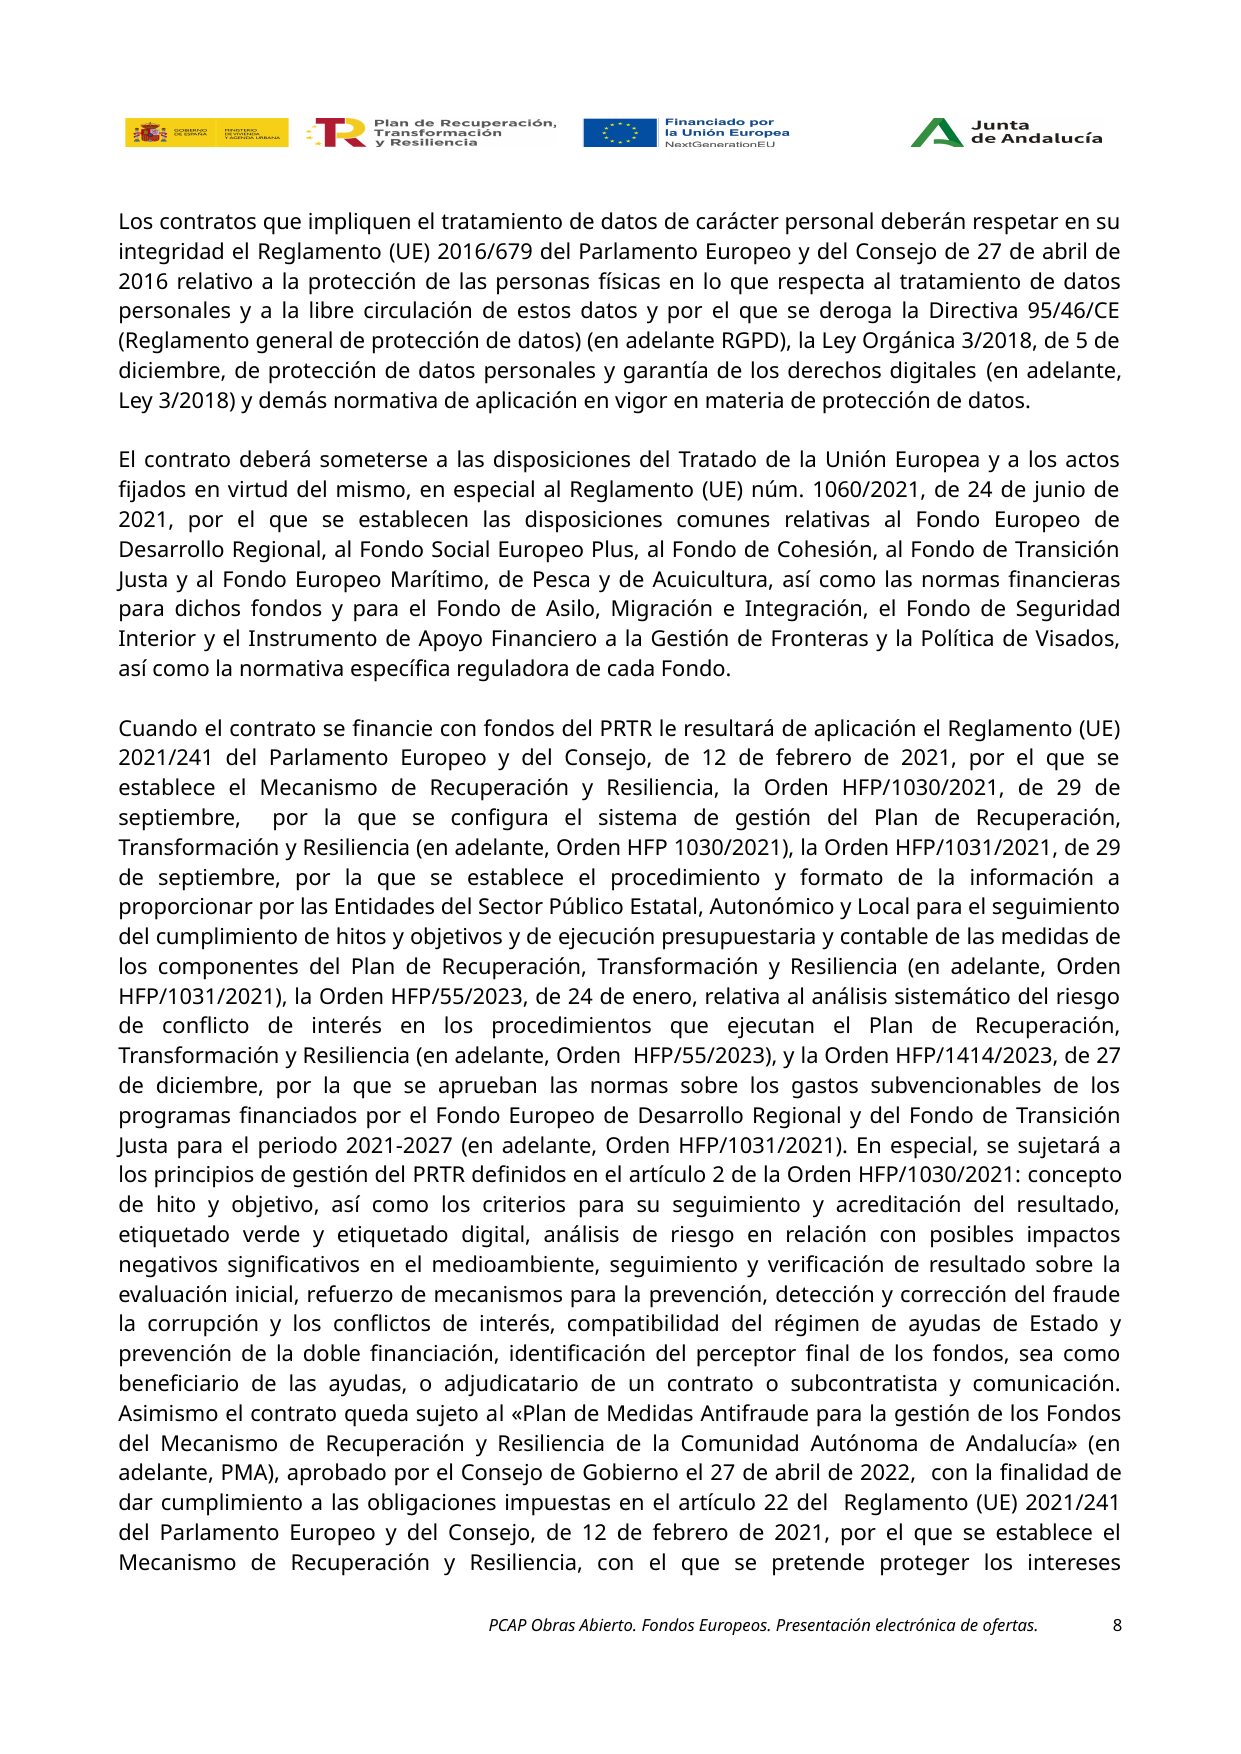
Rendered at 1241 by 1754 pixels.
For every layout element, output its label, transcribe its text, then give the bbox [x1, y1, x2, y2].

text Los contratos que impliquen el tratamiento de datos de carácter personal deberán respetar en su integridad el Reglamento (UE) 2016/679 del Parlamento Europeo y del Consejo de 27 de abril de 2016 relativo a la protección de las personas físicas en lo que respecta al tratamiento de datos personales y a la libre circulación de estos datos y por el que se deroga la Directiva 95/46/CE (Reglamento general de protección de datos) (en adelante RGPD), la Ley Orgánica 3/2018, de 5 de diciembre, de protección de datos personales y garantía de los derechos digitales (en adelante, Ley 3/2018) y demás normativa de aplicación en vigor en materia de protección de datos. [118, 206, 1122, 415]
picture [582, 118, 793, 147]
text El contrato deberá someterse a las disposiciones del Tratado de la Unión Europea y a los actos fijados en virtud del mismo, en especial al Reglamento (UE) núm. 1060/2021, de 24 de junio de 2021, por el que se establecen las disposiciones comunes relativas al Fondo Europeo de Desarrollo Regional, al Fondo Social Europeo Plus, al Fondo de Cohesión, al Fondo de Transición Justa y al Fondo Europeo Marítimo, de Pesca y de Acuicultura, así como las normas financieras para dichos fondos y para el Fondo de Asilo, Migración e Integración, el Fondo de Seguridad Interior y el Instrumento de Apoyo Financiero a la Gestión de Fronteras y la Política de Visados, así como la normativa específica reguladora de cada Fondo. [118, 444, 1122, 683]
picture [910, 118, 1104, 147]
picture [125, 118, 289, 147]
text Cuando el contrato se financie con fondos del PRTR le resultará de aplicación el Reglamento (UE) 2021/241 del Parlamento Europeo y del Consejo, de 12 de febrero de 2021, por el que se establece el Mecanismo de Recuperación y Resiliencia, la Orden HFP/1030/2021, de 29 de septiembre, por la que se configura el sistema de gestión del Plan de Recuperación, Transformación y Resiliencia (en adelante, Orden HFP 1030/2021), la Orden HFP/1031/2021, de 29 de septiembre, por la que se establece el procedimiento y formato de la información a proporcionar por las Entidades del Sector Público Estatal, Autonómico y Local para el seguimiento del cumplimiento de hitos y objetivos y de ejecución presupuestaria y contable de las medidas de los componentes del Plan de Recuperación, Transformación y Resiliencia (en adelante, Orden HFP/1031/2021), la Orden HFP/55/2023, de 24 de enero, relativa al análisis sistemático del riesgo de conflicto de interés en los procedimientos que ejecutan el Plan de Recuperación, Transformación y Resiliencia (en adelante, Orden HFP/55/2023), y la Orden HFP/1414/2023, de 27 de diciembre, por la que se aprueban las normas sobre los gastos subvencionables de los programas financiados por el Fondo Europeo de Desarrollo Regional y del Fondo de Transición Justa para el periodo 2021-2027 (en adelante, Orden HFP/1031/2021). En especial, se sujetará a los principios de gestión del PRTR definidos en el artículo 2 de la Orden HFP/1030/2021: concepto de hito y objetivo, así como los criterios para su seguimiento y acreditación del resultado, etiquetado verde y etiquetado digital, análisis de riesgo en relación con posibles impactos negativos significativos en el medioambiente, seguimiento y verificación de resultado sobre la evaluación inicial, refuerzo de mecanismos para la prevención, detección y corrección del fraude la corrupción y los conflictos de interés, compatibilidad del régimen de ayudas de Estado y prevención de la doble financiación, identificación del perceptor final de los fondos, sea como beneficiario de las ayudas, o adjudicatario de un contrato o subcontratista y comunicación. Asimismo el contrato queda sujeto al «Plan de Medidas Antifraude para la gestión de los Fondos del Mecanismo de Recuperación y Resiliencia de la Comunidad Autónoma de Andalucía» (en adelante, PMA), aprobado por el Consejo de Gobierno el 27 de abril de 2022, con la finalidad de dar cumplimiento a las obligaciones impuestas en el artículo 22 del Reglamento (UE) 2021/241 del Parlamento Europeo y del Consejo, de 12 de febrero de 2021, por el que se establece el Mecanismo de Recuperación y Resiliencia, con el que se pretende proteger los intereses [118, 713, 1122, 1577]
picture [305, 118, 557, 147]
